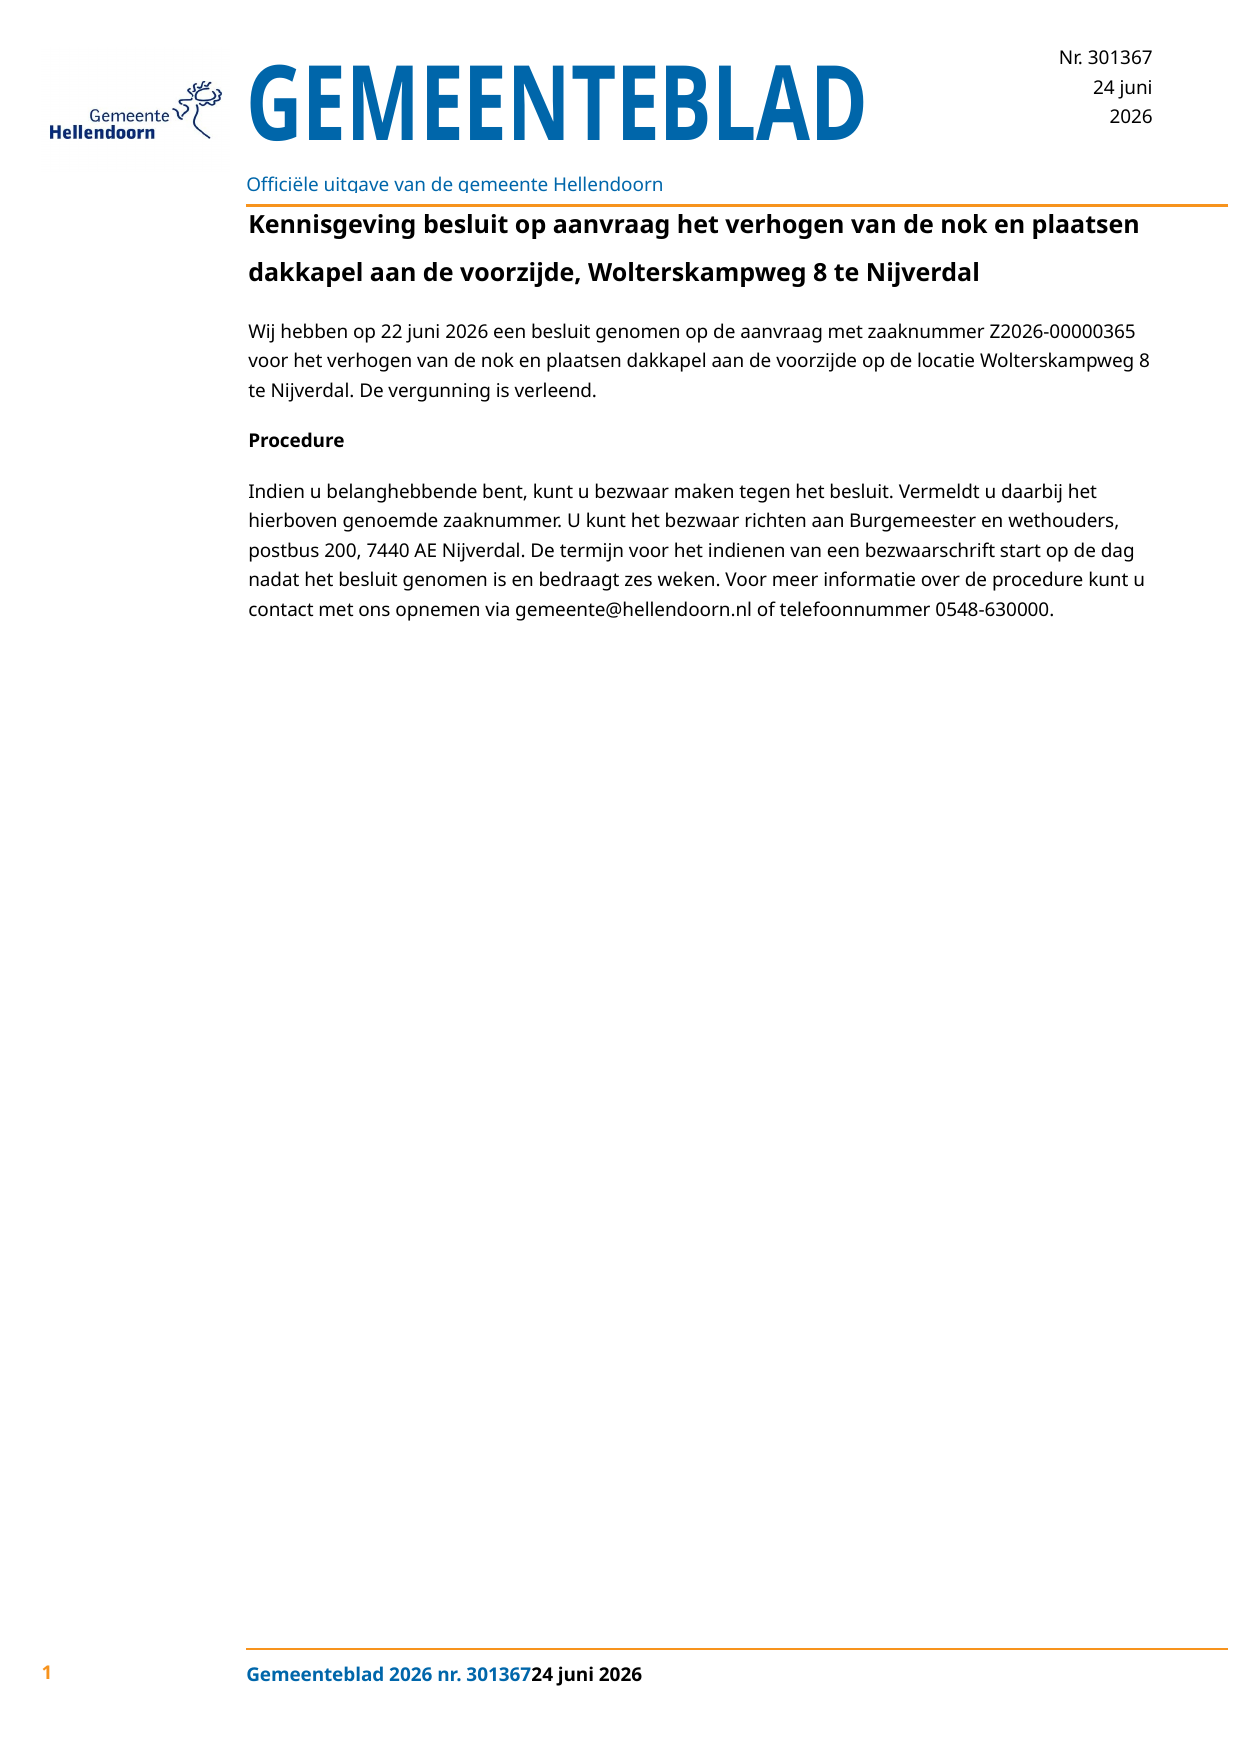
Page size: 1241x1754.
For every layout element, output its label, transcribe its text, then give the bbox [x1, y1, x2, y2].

text Kennisgeving besluit op aanvraag het verhogen van de nok en plaatsen dakkapel aan de voorzijde, Wolterskampweg 8 te Nijverdal [248, 207, 1152, 288]
text Indien u belanghebbende bent, kunt u bezwaar maken tegen het besluit. Vermeldt u daarbij het hierboven genoemde zaaknummer. U kunt het bezwaar richten aan Burgemeester en wethouders, postbus 200, 7440 AE Nijverdal. De termijn voor het indienen van een bezwaarschrift start op de dag nadat het besluit genomen is en bedraagt zes weken. Voor meer informatie over de procedure kunt u contact met ons opnemen via gemeente@hellendoorn.nl of telefoonnummer 0548-630000. [248, 478, 1152, 622]
picture [41, 47, 231, 172]
text Procedure [248, 427, 1152, 453]
text Wij hebben op 22 juni 2026 een besluit genomen op de aanvraag met zaaknummer Z2026-00000365 voor het verhogen van de nok en plaatsen dakkapel aan de voorzijde op de locatie Wolterskampweg 8 te Nijverdal. De vergunning is verleend. [248, 318, 1152, 403]
